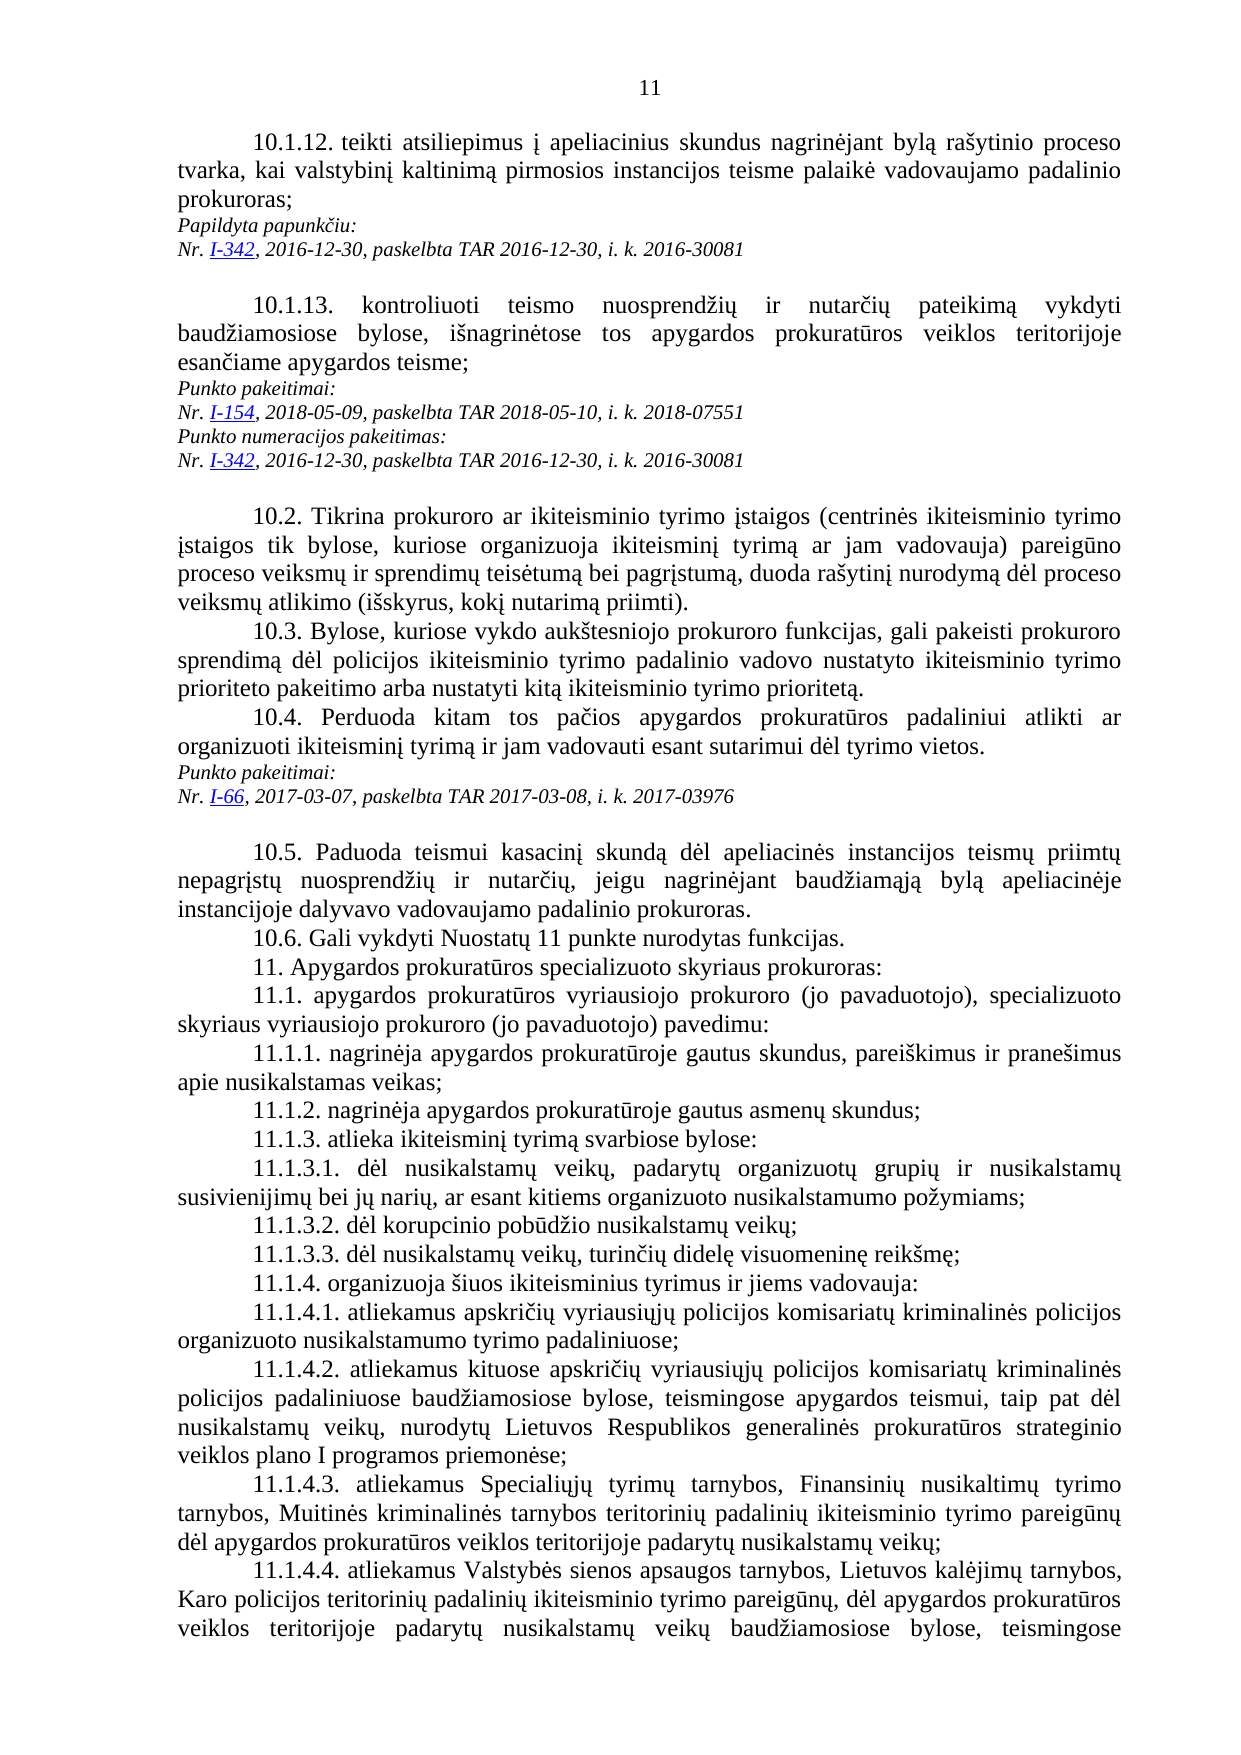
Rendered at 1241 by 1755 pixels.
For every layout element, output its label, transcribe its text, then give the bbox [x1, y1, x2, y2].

text 11.1.4.4. atliekamus Valstybės sienos apsaugos tarnybos, Lietuvos kalėjimų tarnybos, Karo policijos teritorinių padalinių ikiteisminio tyrimo pareigūnų, dėl apygardos prokuratūros veiklos teritorijoje padarytų nusikalstamų veikų baudžiamosiose bylose, teismingose [177, 1555, 1122, 1642]
text 11.1.3. atlieka ikiteisminį tyrimą svarbiose bylose: [177, 1124, 1122, 1153]
text 11.1.4.1. atliekamus apskričių vyriausiųjų policijos komisariatų kriminalinės policijos organizuoto nusikalstamumo tyrimo padaliniuose; [177, 1297, 1122, 1354]
text Punkto numeracijos pakeitimas: [177, 424, 1122, 448]
text Nr. I-342, 2016-12-30, paskelbta TAR 2016-12-30, i. k. 2016-30081 [177, 448, 1122, 472]
text 11.1.4. organizuoja šiuos ikiteisminius tyrimus ir jiems vadovauja: [177, 1268, 1122, 1297]
text 11.1. apygardos prokuratūros vyriausiojo prokuroro (jo pavaduotojo), specializuoto skyriaus vyriausiojo prokuroro (jo pavaduotojo) pavedimu: [177, 980, 1122, 1038]
text 11. Apygardos prokuratūros specializuoto skyriaus prokuroras: [177, 952, 1122, 980]
text 10.1.13. kontroliuoti teismo nuosprendžių ir nutarčių pateikimą vykdyti baudžiamosiose bylose, išnagrinėtose tos apygardos prokuratūros veiklos teritorijoje esančiame apygardos teisme; [177, 290, 1122, 376]
text 10.1.12. teikti atsiliepimus į apeliacinius skundus nagrinėjant bylą rašytinio proceso tvarka, kai valstybinį kaltinimą pirmosios instancijos teisme palaikė vadovaujamo padalinio prokuroras; [177, 127, 1122, 213]
text Papildyta papunkčiu: [177, 213, 1122, 237]
text Punkto pakeitimai: [177, 376, 1122, 400]
text 10.4. Perduoda kitam tos pačios apygardos prokuratūros padaliniui atlikti ar organizuoti ikiteisminį tyrimą ir jam vadovauti esant sutarimui dėl tyrimo vietos. [177, 702, 1122, 760]
text 10.5. Paduoda teismui kasacinį skundą dėl apeliacinės instancijos teismų priimtų nepagrįstų nuosprendžių ir nutarčių, jeigu nagrinėjant baudžiamąją bylą apeliacinėje instancijoje dalyvavo vadovaujamo padalinio prokuroras. [177, 837, 1122, 923]
text 11.1.3.2. dėl korupcinio pobūdžio nusikalstamų veikų; [177, 1210, 1122, 1239]
text 11.1.2. nagrinėja apygardos prokuratūroje gautus asmenų skundus; [177, 1095, 1122, 1124]
text Nr. I-342, 2016-12-30, paskelbta TAR 2016-12-30, i. k. 2016-30081 [177, 237, 1122, 261]
text Punkto pakeitimai: [177, 760, 1122, 784]
text 11.1.3.1. dėl nusikalstamų veikų, padarytų organizuotų grupių ir nusikalstamų susivienijimų bei jų narių, ar esant kitiems organizuoto nusikalstamumo požymiams; [177, 1153, 1122, 1210]
text 11.1.4.2. atliekamus kituose apskričių vyriausiųjų policijos komisariatų kriminalinės policijos padaliniuose baudžiamosiose bylose, teismingose apygardos teismui, taip pat dėl nusikalstamų veikų, nurodytų Lietuvos Respublikos generalinės prokuratūros strateginio veiklos plano I programos priemonėse; [177, 1354, 1122, 1469]
text 10.6. Gali vykdyti Nuostatų 11 punkte nurodytas funkcijas. [177, 923, 1122, 952]
text 10.2. Tikrina prokuroro ar ikiteisminio tyrimo įstaigos (centrinės ikiteisminio tyrimo įstaigos tik bylose, kuriose organizuoja ikiteisminį tyrimą ar jam vadovauja) pareigūno proceso veiksmų ir sprendimų teisėtumą bei pagrįstumą, duoda rašytinį nurodymą dėl proceso veiksmų atlikimo (išskyrus, kokį nutarimą priimti). [177, 501, 1122, 616]
text 11.1.1. nagrinėja apygardos prokuratūroje gautus skundus, pareiškimus ir pranešimus apie nusikalstamas veikas; [177, 1038, 1122, 1095]
text 11.1.3.3. dėl nusikalstamų veikų, turinčių didelę visuomeninę reikšmę; [177, 1239, 1122, 1268]
text 10.3. Bylose, kuriose vykdo aukštesniojo prokuroro funkcijas, gali pakeisti prokuroro sprendimą dėl policijos ikiteisminio tyrimo padalinio vadovo nustatyto ikiteisminio tyrimo prioriteto pakeitimo arba nustatyti kitą ikiteisminio tyrimo prioritetą. [177, 616, 1122, 702]
text 11.1.4.3. atliekamus Specialiųjų tyrimų tarnybos, Finansinių nusikaltimų tyrimo tarnybos, Muitinės kriminalinės tarnybos teritorinių padalinių ikiteisminio tyrimo pareigūnų dėl apygardos prokuratūros veiklos teritorijoje padarytų nusikalstamų veikų; [177, 1469, 1122, 1555]
text Nr. I-66, 2017-03-07, paskelbta TAR 2017-03-08, i. k. 2017-03976 [177, 784, 1122, 808]
text Nr. I-154, 2018-05-09, paskelbta TAR 2018-05-10, i. k. 2018-07551 [177, 400, 1122, 424]
